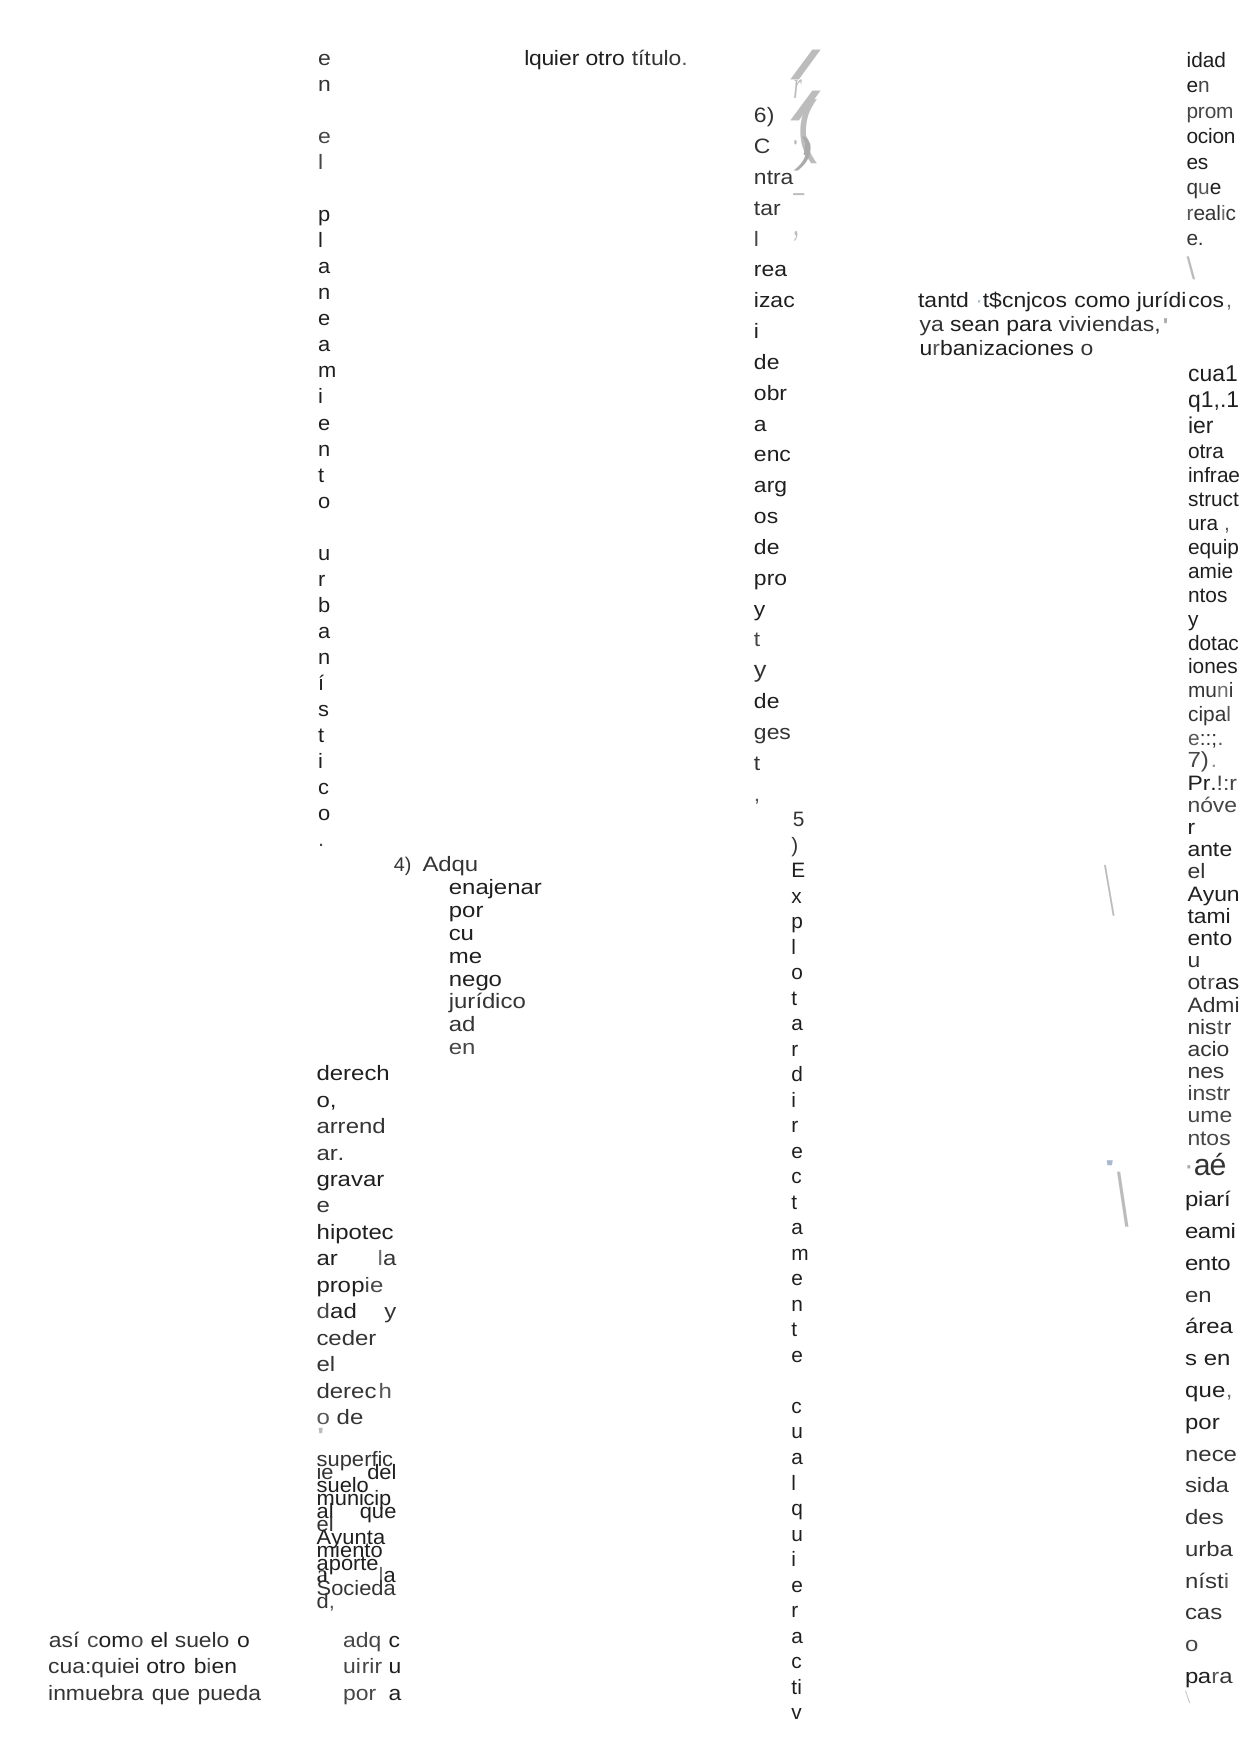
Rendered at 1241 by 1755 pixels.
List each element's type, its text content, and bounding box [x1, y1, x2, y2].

text ( )' [790, 143, 794, 172]
text ' [1162, 316, 1169, 339]
subtitle r._, [794, 167, 802, 193]
subtitle r._, [794, 62, 802, 73]
text 7). Pr.!:rnóver ante el Ayuntamiento u otras Administraciones instrumentos [1187, 750, 1241, 1149]
text así como el suelo o cua:quiei otro bien inmuebra que pueda adquirir por cualquier otro título. [48, 1628, 339, 1705]
text así como el suelo o cua:quiei otro bien inmuebra que pueda adquirir por cualquier otro título. [524, 46, 756, 70]
text ' ·aé piaríeamiento en áreas en que, por necesidades urbanísticas o para \ [1103, 1149, 1241, 1721]
text superficie del suelo municipal que el Ayuntamiento aporte a la Sociedad, [316, 1456, 396, 1611]
text \ [1117, 1167, 1128, 1220]
text tantd ·t$cnjcos como jurídicos, ya sean para viviendas, urbanizaciones o [918, 288, 1241, 359]
subtitle r._, [794, 117, 802, 170]
text 5) Explotar directamente cualquier actividad en promociones que realice. \ [1186, 46, 1241, 288]
text \ [1104, 868, 1115, 931]
list Adquirir y enajenar por cualquier medio o negocio jurídico admitido en \ [394, 853, 460, 1059]
text \ [1117, 1175, 1128, 1242]
subtitle r._, [794, 76, 802, 114]
text // [790, 79, 794, 119]
text \ [1104, 855, 1115, 915]
text cua1q1,.1ier otra infraestructura , equipamientos y dotaciones municipale::;. [1188, 359, 1241, 750]
text así como el suelo o cua:quiei otro bien inmuebra que pueda adquirir por cualquier otro título. [343, 1628, 384, 1705]
text 5) Explotar directamente cualquier actividad en promociones que realice. \ [791, 805, 802, 1724]
subtitle r._, [794, 195, 802, 244]
text // [790, 46, 795, 78]
text derecho, arrendar. gravar e hipotecar la propiedad y ceder el derecho de ' [316, 1059, 396, 1456]
